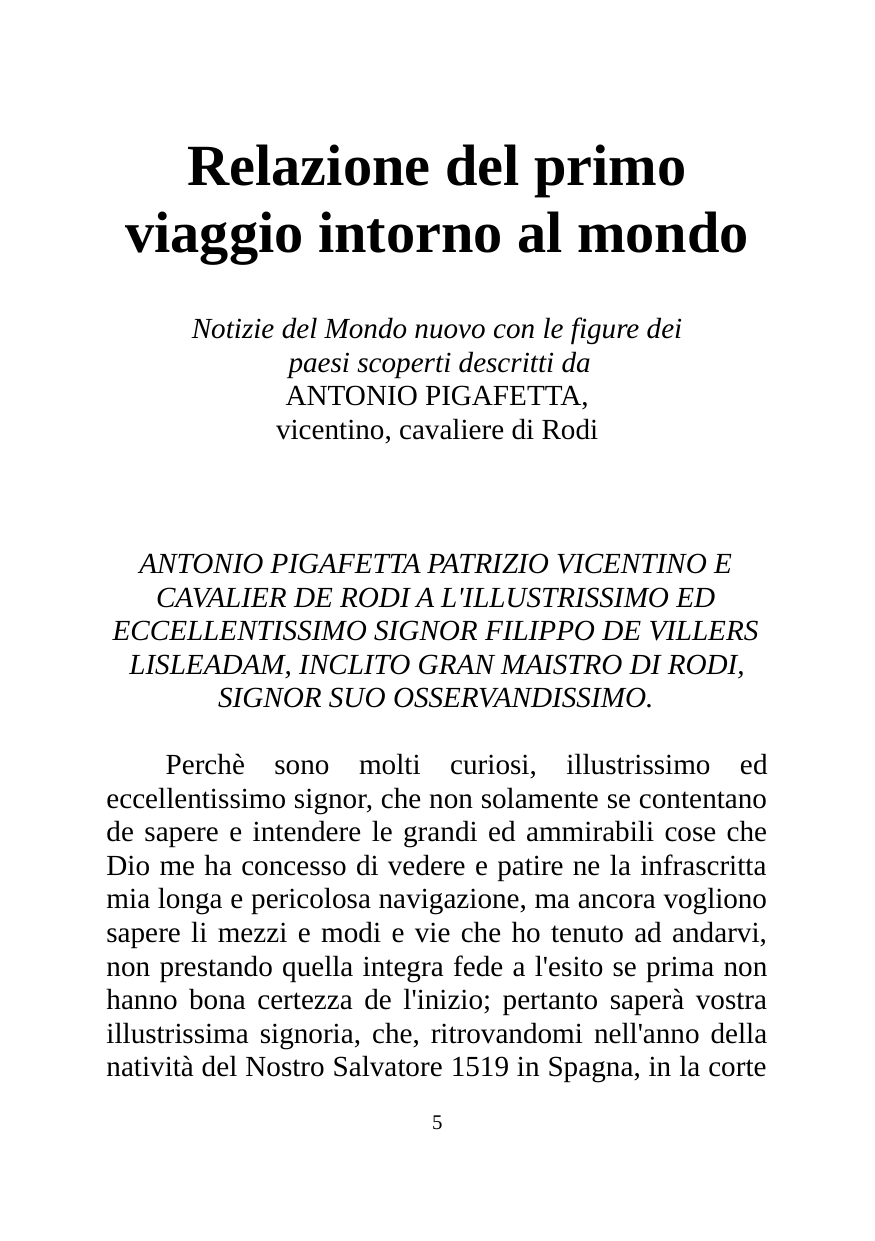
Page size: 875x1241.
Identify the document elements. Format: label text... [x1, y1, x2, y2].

text ANTONIO PIGAFETTA PATRIZIO VICENTINO E CAVALIER DE RODI A L'ILLUSTRISSIMO ED ECCELLENTISSIMO SIGNOR FILIPPO DE VILLERS LISLEADAM, INCLITO GRAN MAISTRO DI RODI, SIGNOR SUO OSSERVANDISSIMO. [106, 546, 768, 714]
text ANTONIO PIGAFETTA, [106, 378, 768, 412]
text Notizie del Mondo nuovo con le figure dei paesi scoperti descritti da [106, 311, 768, 378]
text Perchè sono molti curiosi, illustrissimo ed eccellentissimo signor, che non solamente se contentano de sapere e intendere le grandi ed ammirabili cose che Dio me ha concesso di vedere e patire ne la infrascritta mia longa e pericolosa navigazione, ma ancora vogliono sapere li mezzi e modi e vie che ho tenuto ad andarvi, non prestando quella integra fede a l'esito se prima non hanno bona certezza de l'inizio; pertanto saperà vostra illustrissima signoria, che, ritrovandomi nell'anno della natività del Nostro Salvatore 1519 in Spagna, in la corte [106, 747, 768, 1083]
text vicentino, cavaliere di Rodi [106, 412, 768, 446]
title Relazione del primo viaggio intorno al mondo [106, 131, 768, 265]
